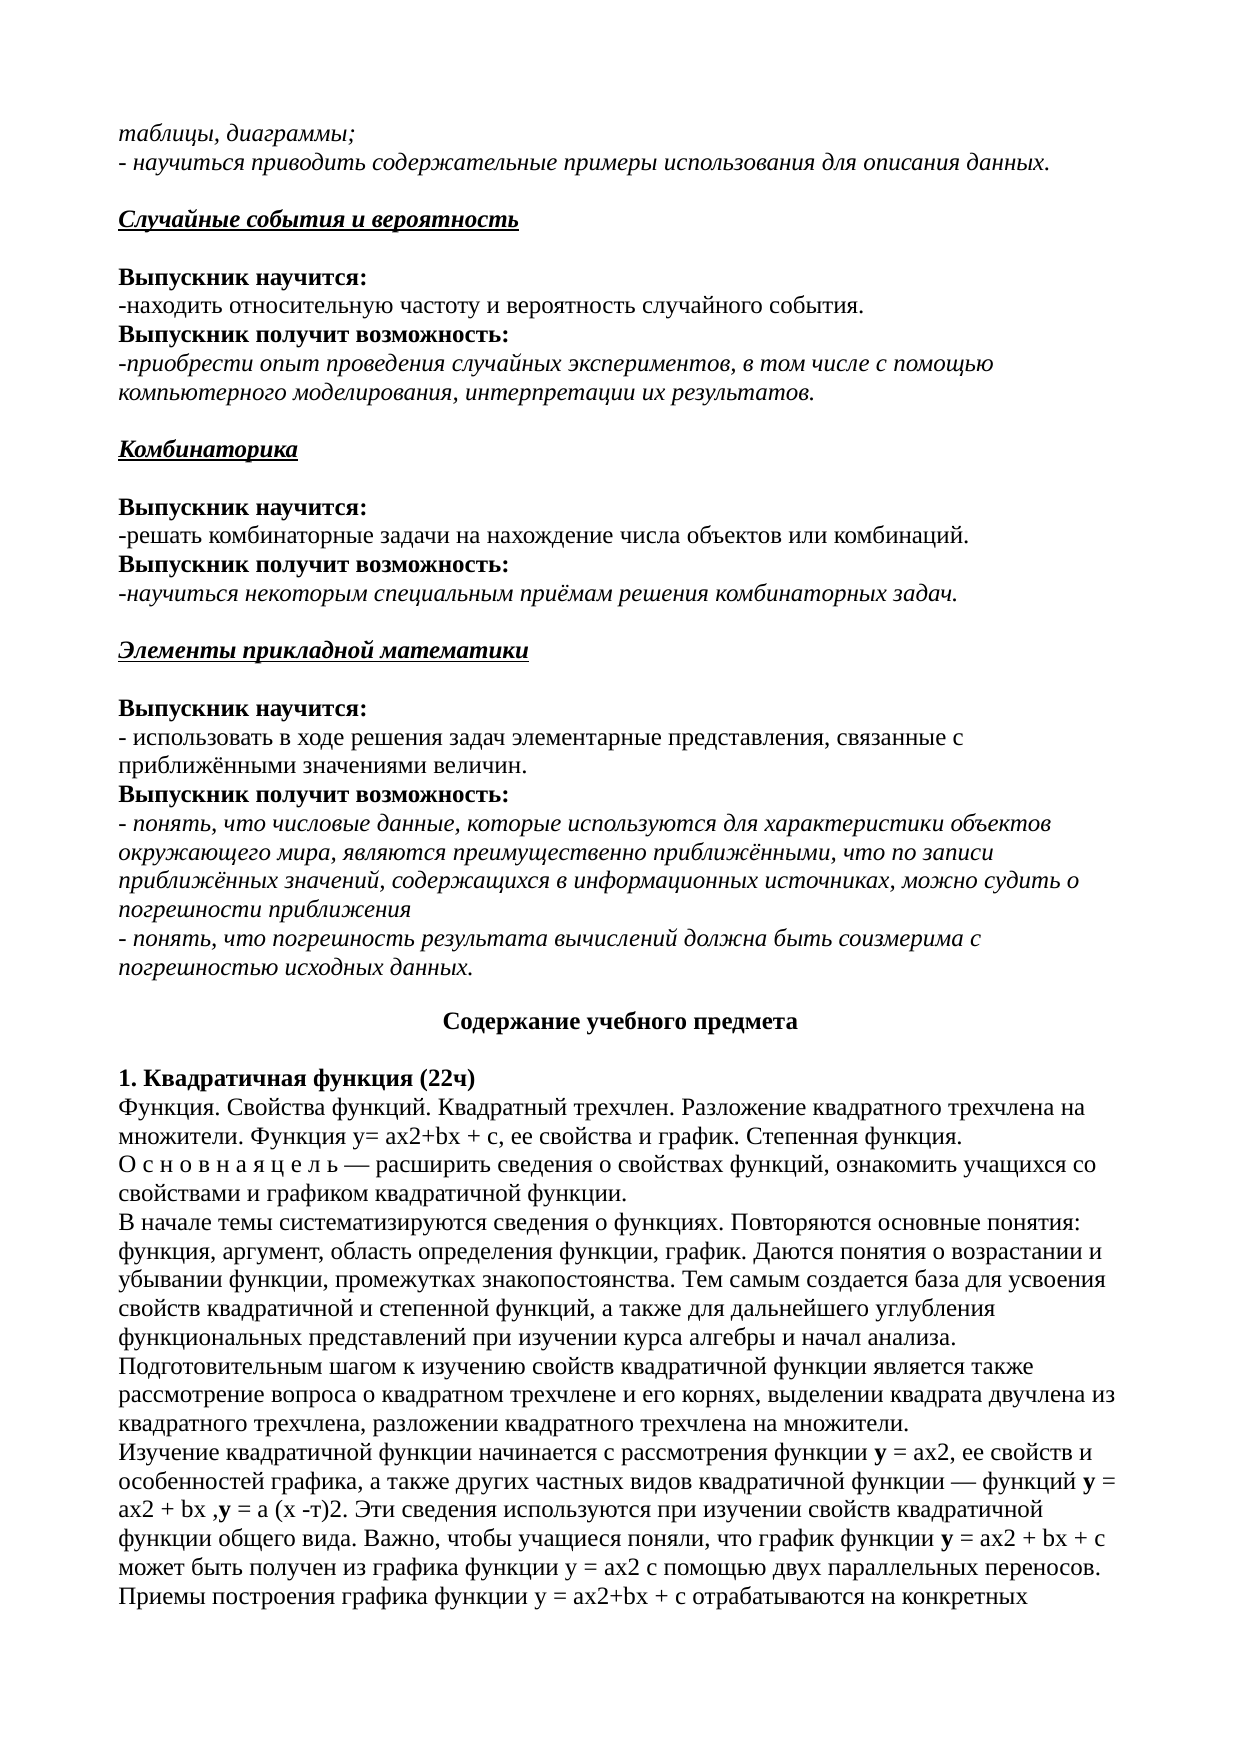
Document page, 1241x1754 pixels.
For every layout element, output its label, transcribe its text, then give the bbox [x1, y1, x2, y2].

text - использовать в ходе решения задач элементарные представления, связанные с приближёнными значениями величин. [118, 722, 1122, 779]
text Выпускник научится: [118, 693, 1122, 722]
text -научиться некоторым специальным приёмам решения комбинаторных задач. [118, 578, 1122, 607]
text Выпускник научится: [118, 492, 1122, 521]
text таблицы, диаграммы; [118, 118, 1122, 147]
text Выпускник получит возможность: [118, 549, 1122, 578]
text - понять, что погрешность результата вычислений должна быть соизмерима с погрешностью исходных данных. [118, 923, 1122, 981]
text Случайные события и вероятность [118, 204, 1122, 233]
text - понять, что числовые данные, которые используются для характеристики объектов окружающего мира, являются преимущественно приближёнными, что по записи приближённых значений, содержащихся в информационных источниках, можно судить о погрешности приближения [118, 808, 1122, 923]
text Элементы прикладной математики [118, 636, 1122, 664]
text - научиться приводить содержательные примеры использования для описания данных. [118, 147, 1122, 176]
text Функция. Свойства функций. Квадратный трехчлен. Разложение квадратного трехчлена на множители. Функция у= ах2+bх + с, ее свойства и график. Степенная функция. [118, 1092, 1122, 1149]
text -находить относительную частоту и вероятность случайного события. [118, 291, 1122, 319]
text Выпускник получит возможность: [118, 319, 1122, 348]
text -решать комбинаторные задачи на нахождение числа объектов или комбинаций. [118, 521, 1122, 549]
text Содержание учебного предмета [118, 1006, 1122, 1034]
text Изучение квадратичной функции начинается с рассмотрения функции у = ах2, ее свойств и особенностей графика, а также других частных видов квадратичной функции — функций у = ах2 + bх ,у = а (х -т)2. Эти сведения используются при изучении свойств квадратичной функции общего вида. Важно, чтобы учащиеся поняли, что график функции у = ах2 + bх + с может быть получен из графика функции у = ах2 с помощью двух параллельных переносов. Приемы построения графика функции у = ах2+bх + с отрабатываются на конкретных [118, 1437, 1122, 1609]
text Подготовительным шагом к изучению свойств квадратичной функции является также рассмотрение вопроса о квадратном трехчлене и его корнях, выделении квадрата двучлена из квадратного трехчлена, разложении квадратного трехчлена на множители. [118, 1351, 1122, 1437]
text -приобрести опыт проведения случайных экспериментов, в том числе с помощью компьютерного моделирования, интерпретации их результатов. [118, 348, 1122, 406]
text 1. Квадратичная функция (22ч) [118, 1063, 1122, 1092]
text В начале темы систематизируются сведения о функциях. Повторяются основные понятия: функция, аргумент, область определения функции, график. Даются понятия о возрастании и убывании функции, промежутках знакопостоянства. Тем самым создается база для усвоения свойств квадратичной и степенной функций, а также для дальнейшего углубления функциональных представлений при изучении курса алгебры и начал анализа. [118, 1207, 1122, 1351]
text Выпускник получит возможность: [118, 779, 1122, 808]
text Комбинаторика [118, 434, 1122, 463]
text О с н о в н а я ц е л ь — расширить сведения о свойствах функций, ознакомить учащихся со свойствами и графиком квадратичной функции. [118, 1149, 1122, 1207]
text Выпускник научится: [118, 262, 1122, 291]
